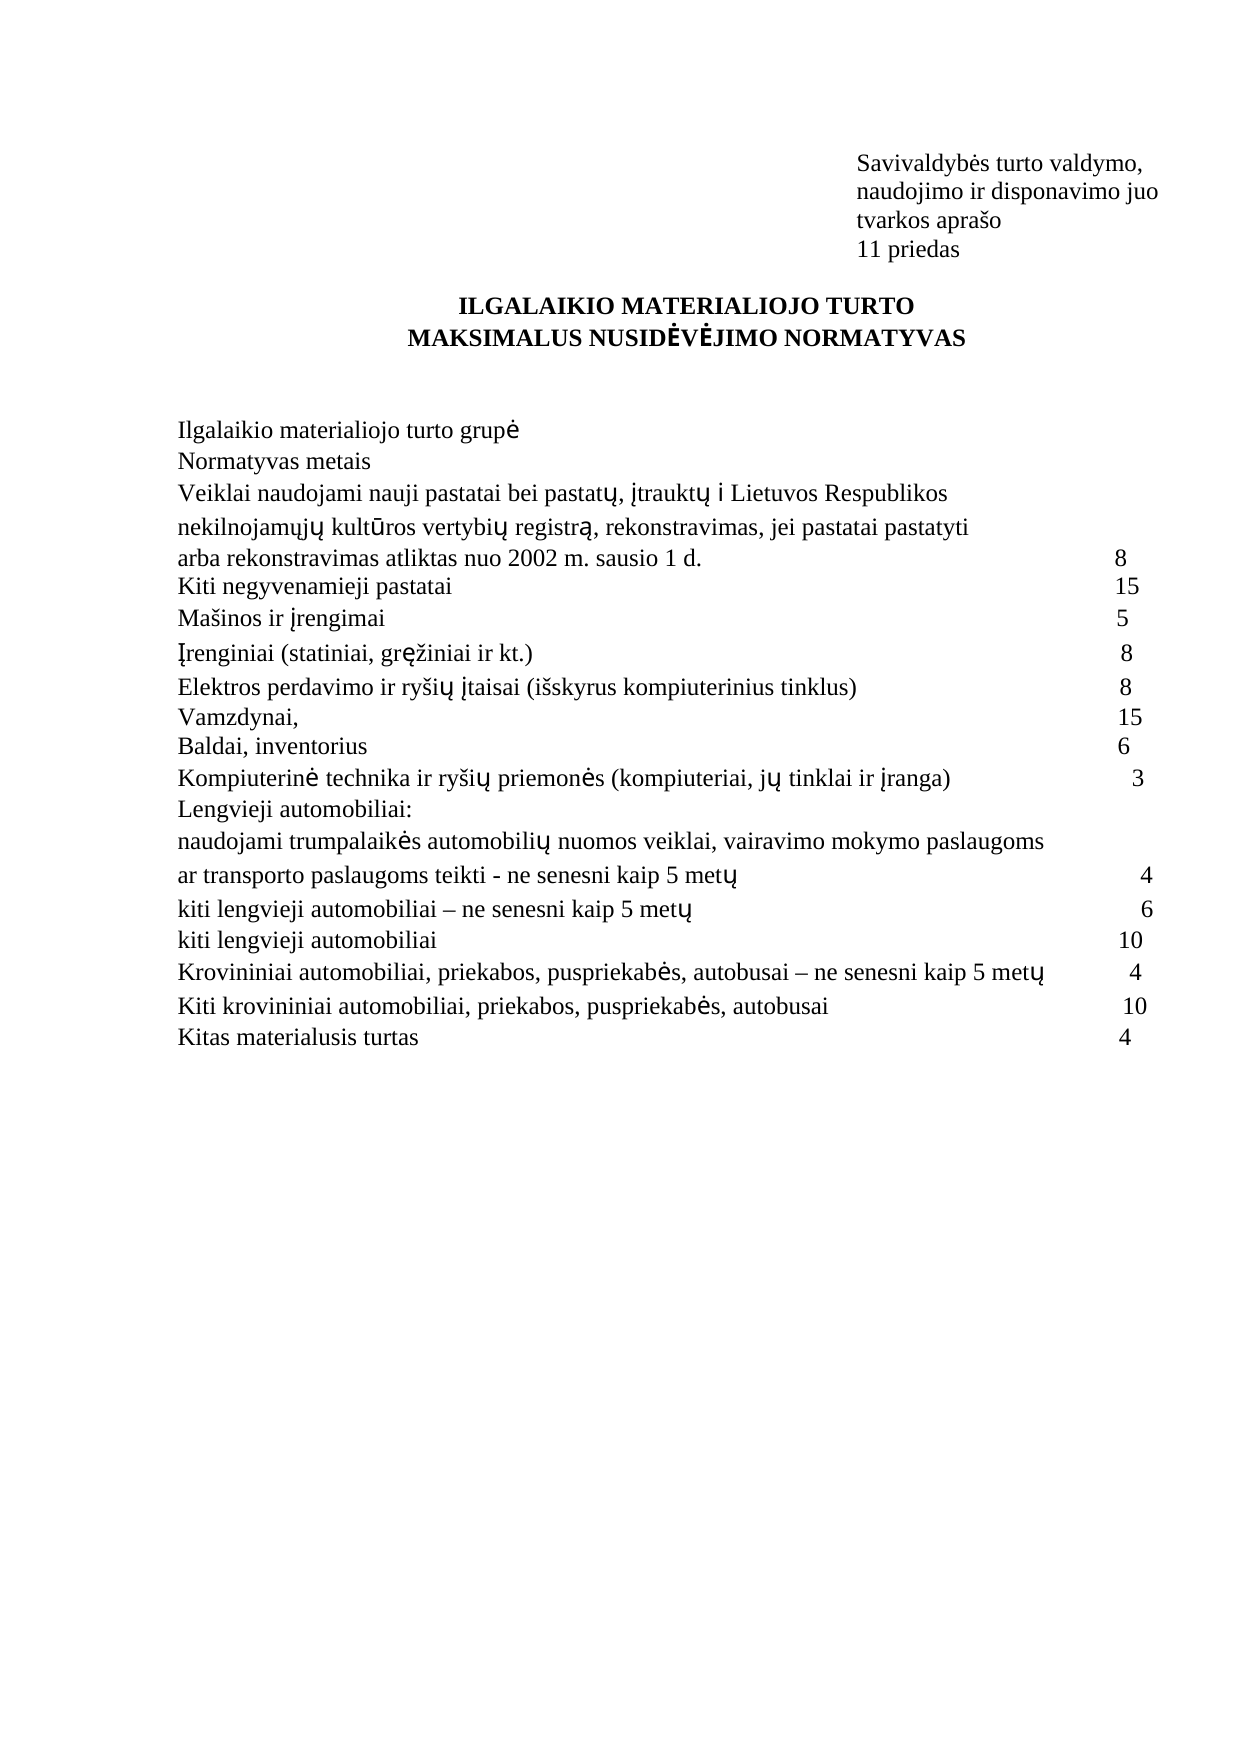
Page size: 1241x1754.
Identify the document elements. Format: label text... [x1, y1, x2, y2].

text Įrenginiai (statiniai, gręžiniai ir kt.) 8 [177, 634, 1196, 668]
text tvarkos aprašo [856, 205, 1196, 234]
text arba rekonstravimas atliktas nuo 2002 m. sausio 1 d. 8 [177, 543, 1196, 571]
text Baldai, inventorius 6 [177, 731, 1196, 760]
text nekilnojamųjų kultūros vertybių registrą, rekonstravimas, jei pastatai pastatyti [177, 508, 1196, 543]
text naudojimo ir disponavimo juo [856, 176, 1196, 205]
text 11 priedas [856, 234, 1196, 263]
text ILGALAIKIO MATERIALIOJO TURTO [177, 291, 1196, 320]
text Ilgalaikio materialiojo turto grupė Normatyvas metais [177, 412, 1196, 474]
text Vamzdynai, 15 [177, 702, 1196, 731]
text Veiklai naudojami nauji pastatai bei pastatų, įtrauktų i Lietuvos Respublikos [177, 474, 1196, 508]
text ar transporto paslaugoms teikti - ne senesni kaip 5 metų 4 [177, 857, 1196, 891]
text Mašinos ir įrengimai 5 [177, 600, 1196, 634]
text Kompiuterinė technika ir ryšių priemonės (kompiuteriai, jų tinklai ir įranga) 3 [177, 760, 1196, 794]
text kiti lengvieji automobiliai 10 [177, 925, 1196, 953]
text MAKSIMALUS NUSIDĖVĖJIMO NORMATYVAS [177, 320, 1196, 354]
text Kitas materialusis turtas 4 [177, 1022, 1196, 1050]
text Elektros perdavimo ir ryšių įtaisai (išskyrus kompiuterinius tinklus) 8 [177, 668, 1196, 702]
text naudojami trumpalaikės automobilių nuomos veiklai, vairavimo mokymo paslaugoms [177, 823, 1196, 857]
text Kiti krovininiai automobiliai, priekabos, puspriekabės, autobusai 10 [177, 988, 1196, 1022]
text Lengvieji automobiliai: [177, 794, 1196, 823]
text Savivaldybės turto valdymo, [856, 148, 1196, 176]
text Kiti negyvenamieji pastatai 15 [177, 571, 1196, 600]
text Krovininiai automobiliai, priekabos, puspriekabės, autobusai – ne senesni kaip 5 metų 4 [177, 953, 1196, 988]
text kiti lengvieji automobiliai – ne senesni kaip 5 metų 6 [177, 891, 1196, 925]
